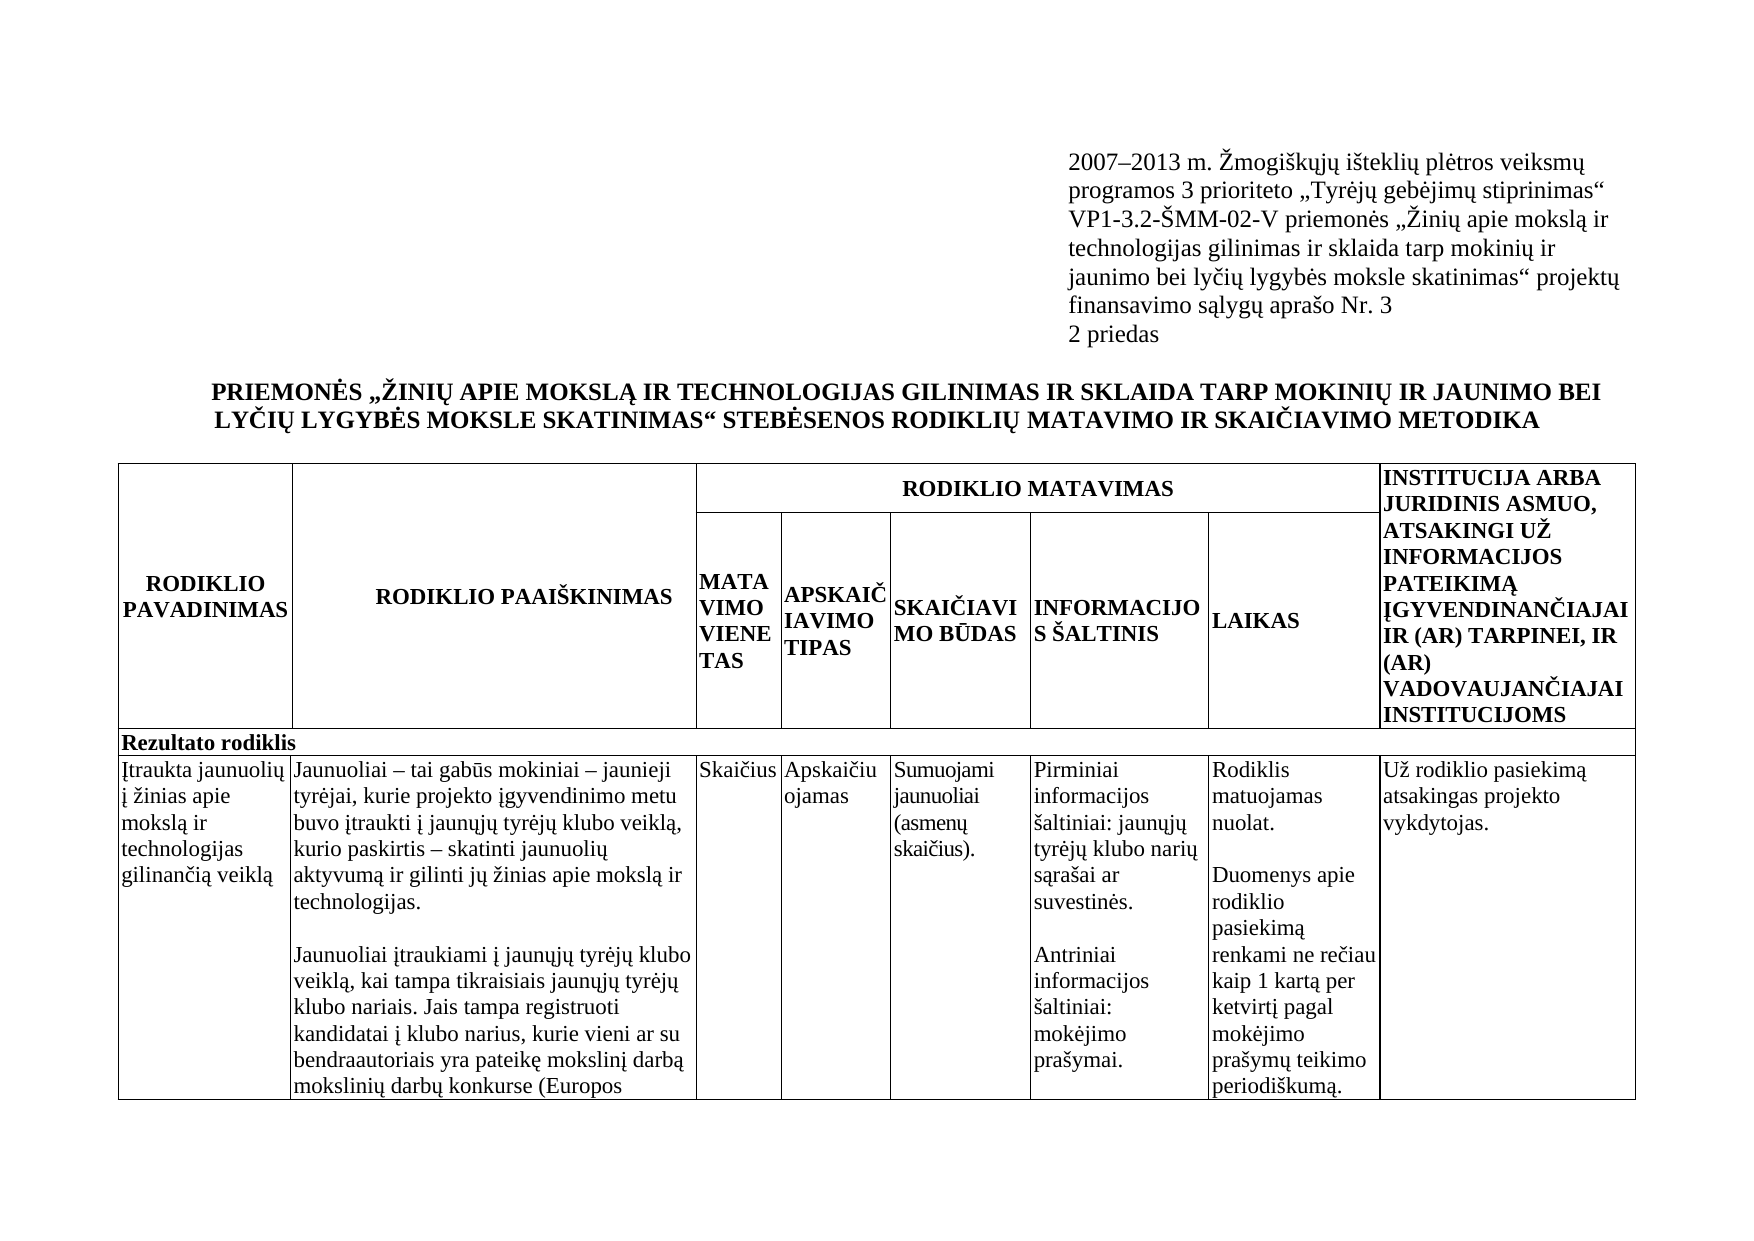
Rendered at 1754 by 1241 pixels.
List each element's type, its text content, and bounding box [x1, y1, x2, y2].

text 2007–2013 m. Žmogiškųjų išteklių plėtros veiksmų [1068, 147, 1636, 176]
table_cell Pirminiai informacijos šaltiniai: jaunųjų tyrėjų klubo narių sąrašai ar suvestinės. Antriniai informacijos šaltiniai: mokėjimo prašymai. [1031, 756, 1208, 1099]
text VP1-3.2-ŠMM-02-V priemonės „Žinių apie mokslą ir [1068, 204, 1636, 233]
table_cell Rezultato rodiklis [119, 729, 1635, 755]
text finansavimo sąlygų aprašo Nr. 3 [1068, 291, 1636, 319]
table_cell Už rodiklio pasiekimą atsakingas projekto vykdytojas. [1381, 756, 1635, 1099]
table_header RODIKLIO MATAVIMAS [697, 464, 1379, 512]
table_header Institucija arba juridinis asmuo, atsakingi už informacijos pateikimą ĮGYVENDINANČIAJAI IR (AR) TARPINEI, IR (AR) VADOVAUJANČIAJAI INSTITUCIJOMS [1381, 464, 1635, 728]
text programos 3 prioriteto „Tyrėjų gebėjimų stiprinimas“ [1068, 176, 1636, 204]
table_header RODIKLIO PAVADINIMAS [119, 464, 292, 728]
table_cell Skaičius [697, 756, 781, 1099]
table_cell Apskaičiuojamas [782, 756, 890, 1099]
table_cell MATAVIMO VIENETAS [697, 513, 781, 728]
text 2 priedas [1068, 319, 1636, 348]
text jaunimo bei lyčių lygybės moksle skatinimas“ projektų [1068, 262, 1636, 291]
table_cell Įtraukta jaunuolių į žinias apie mokslą ir technologijas gilinančią veiklą [119, 756, 290, 1099]
table_cell Rodiklis matuojamas nuolat. Duomenys apie rodiklio pasiekimą renkami ne rečiau kaip 1 kartą per ketvirtį pagal mokėjimo prašymų teikimo periodiškumą. [1209, 756, 1379, 1099]
text technologijas gilinimas ir sklaida tarp mokinių ir [1068, 233, 1636, 262]
table_header RODIKLIO PAAIŠKINIMAS [293, 464, 696, 728]
table_cell SKAIČIAVIMO BŪDAS [891, 513, 1030, 728]
table_cell LAIKAS [1209, 513, 1379, 728]
table_cell Jaunuoliai – tai gabūs mokiniai – jaunieji tyrėjai, kurie projekto įgyvendinimo metu buvo įtraukti į jaunųjų tyrėjų klubo veiklą, kurio paskirtis – skatinti jaunuolių aktyvumą ir gilinti jų žinias apie mokslą ir technologijas. Jaunuoliai įtraukiami į jaunųjų tyrėjų klubo veiklą, kai tampa tikraisiais jaunųjų tyrėjų klubo nariais. Jais tampa registruoti kandidatai į klubo narius, kurie vieni ar su bendraautoriais yra pateikę mokslinį darbą mokslinių darbų konkurse (Europos [291, 756, 696, 1099]
table_cell INFORMACIJOS ŠALTINIS [1031, 513, 1208, 728]
table_cell Sumuojami jaunuoliai (asmenų skaičius). [891, 756, 1030, 1099]
table_cell APSKAIČIAVIMO TIPAS [782, 513, 890, 728]
text PRIEMONĖS „ŽINIŲ APIE MOKSLĄ IR TECHNOLOGIJAS GILINIMAS IR SKLAIDA TARP MOKINIŲ IR JAUNIMO BEI LYČIŲ LYGYBĖS MOKSLE SKATINIMAS“ STEBĖSENOS RODIKLIŲ matavimo ir skaičiavimo metodika [118, 377, 1636, 434]
